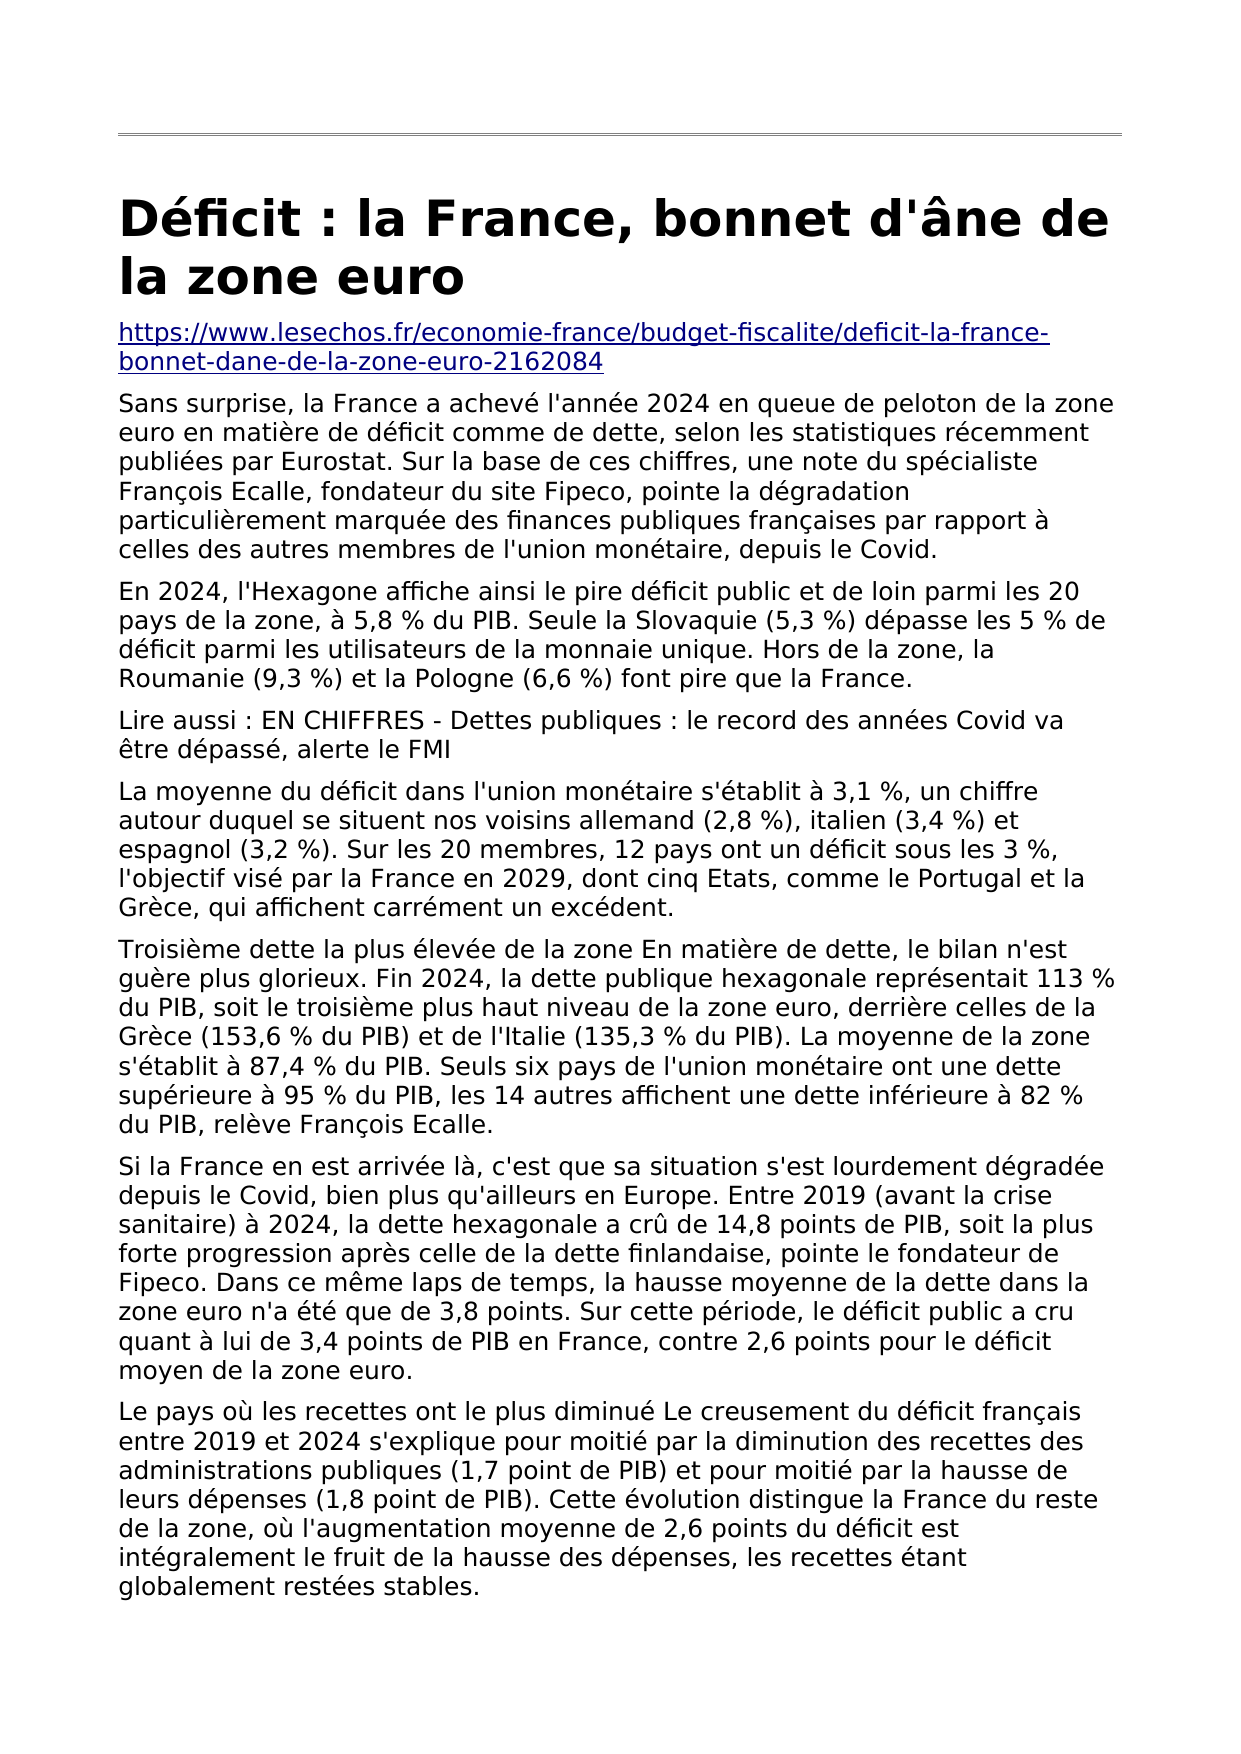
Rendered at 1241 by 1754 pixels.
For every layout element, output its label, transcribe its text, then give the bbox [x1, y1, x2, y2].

text Lire aussi : EN CHIFFRES - Dettes publiques : le record des années Covid va être dépassé, alerte le FMI [118, 706, 1122, 764]
text Sans surprise, la France a achevé l'année 2024 en queue de peloton de la zone euro en matière de déficit comme de dette, selon les statistiques récemment publiées par Eurostat. Sur la base de ces chiffres, une note du spécialiste François Ecalle, fondateur du site Fipeco, pointe la dégradation particulièrement marquée des finances publiques françaises par rapport à celles des autres membres de l'union monétaire, depuis le Covid. [118, 389, 1122, 564]
text La moyenne du déficit dans l'union monétaire s'établit à 3,1 %, un chiffre autour duquel se situent nos voisins allemand (2,8 %), italien (3,4 %) et espagnol (3,2 %). Sur les 20 membres, 12 pays ont un déficit sous les 3 %, l'objectif visé par la France en 2029, dont cinq Etats, comme le Portugal et la Grèce, qui affichent carrément un excédent. [118, 777, 1122, 923]
text https://www.lesechos.fr/economie-france/budget-fiscalite/deficit-la-france-bonnet-dane-de-la-zone-euro-2162084 [118, 318, 1122, 377]
text Le pays où les recettes ont le plus diminué Le creusement du déficit français entre 2019 et 2024 s'explique pour moitié par la diminution des recettes des administrations publiques (1,7 point de PIB) et pour moitié par la hausse de leurs dépenses (1,8 point de PIB). Cette évolution distingue la France du reste de la zone, où l'augmentation moyenne de 2,6 points du déficit est intégralement le fruit de la hausse des dépenses, les recettes étant globalement restées stables. [118, 1398, 1122, 1602]
text Si la France en est arrivée là, c'est que sa situation s'est lourdement dégradée depuis le Covid, bien plus qu'ailleurs en Europe. Entre 2019 (avant la crise sanitaire) à 2024, la dette hexagonale a crû de 14,8 points de PIB, soit la plus forte progression après celle de la dette finlandaise, pointe le fondateur de Fipeco. Dans ce même laps de temps, la hausse moyenne de la dette dans la zone euro n'a été que de 3,8 points. Sur cette période, le déficit public a cru quant à lui de 3,4 points de PIB en France, contre 2,6 points pour le déficit moyen de la zone euro. [118, 1152, 1122, 1385]
subtitle Déficit : la France, bonnet d'âne de la zone euro [118, 189, 1122, 306]
text En 2024, l'Hexagone affiche ainsi le pire déficit public et de loin parmi les 20 pays de la zone, à 5,8 % du PIB. Seule la Slovaquie (5,3 %) dépasse les 5 % de déficit parmi les utilisateurs de la monnaie unique. Hors de la zone, la Roumanie (9,3 %) et la Pologne (6,6 %) font pire que la France. [118, 577, 1122, 693]
text Troisième dette la plus élevée de la zone En matière de dette, le bilan n'est guère plus glorieux. Fin 2024, la dette publique hexagonale représentait 113 % du PIB, soit le troisième plus haut niveau de la zone euro, derrière celles de la Grèce (153,6 % du PIB) et de l'Italie (135,3 % du PIB). La moyenne de la zone s'établit à 87,4 % du PIB. Seuls six pays de l'union monétaire ont une dette supérieure à 95 % du PIB, les 14 autres affichent une dette inférieure à 82 % du PIB, relève François Ecalle. [118, 935, 1122, 1139]
